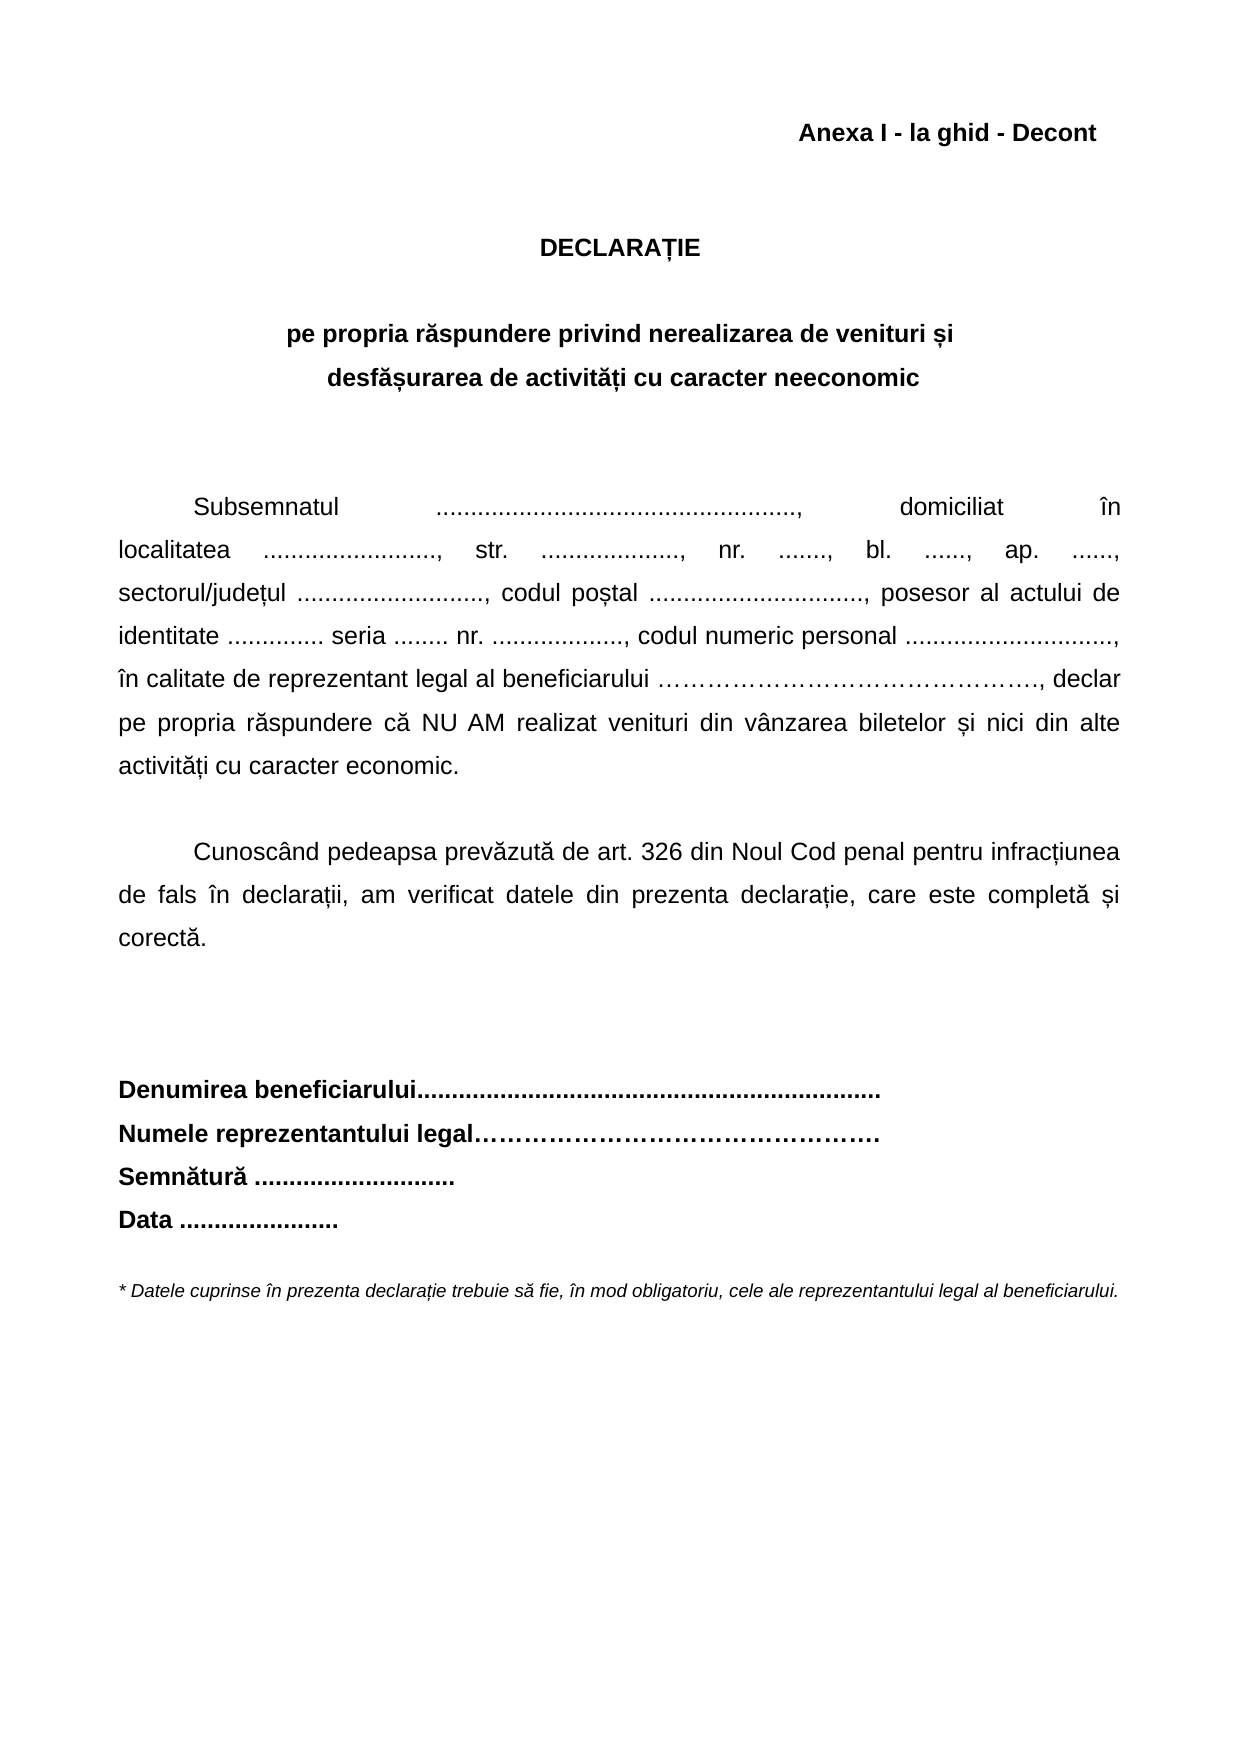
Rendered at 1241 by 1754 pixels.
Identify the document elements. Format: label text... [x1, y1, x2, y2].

text Cunoscând pedeapsa prevăzută de art. 326 din Noul Cod penal pentru infracțiunea de fals în declarații, am verificat datele din prezenta declarație, care este completă și corectă. [118, 837, 1122, 952]
text desfășurarea de activități cu caracter neeconomic [118, 362, 1122, 391]
text DECLARAȚIE [118, 233, 1122, 262]
text Data ....................... [118, 1205, 1122, 1233]
text * Datele cuprinse în prezenta declarație trebuie să fie, în mod obligatoriu, cele ale reprezentantului legal al beneficiarului. [118, 1280, 1122, 1302]
text Numele reprezentantului legal…………………………………………. [118, 1118, 1122, 1147]
text Anexa I - la ghid - Decont [118, 118, 1122, 147]
text Semnătură ............................. [118, 1162, 1122, 1190]
text Denumirea beneficiarului................................................................... [118, 1075, 1122, 1104]
text Subsemnatul ...................................................., domiciliat în localitatea ........................., str. ...................., nr. ......., bl. ......, ap. ......, sectorul/județul ..........................., codul poștal ..............................., posesor al actului de identitate .............. seria ........ nr. ..................., codul numeric personal .............................., în calitate de reprezentant legal al beneficiarului ………………………………………., declar pe propria răspundere că NU AM realizat venituri din vânzarea biletelor și nici din alte activități cu caracter economic. [118, 492, 1122, 779]
text pe propria răspundere privind nerealizarea de venituri și [118, 319, 1122, 348]
